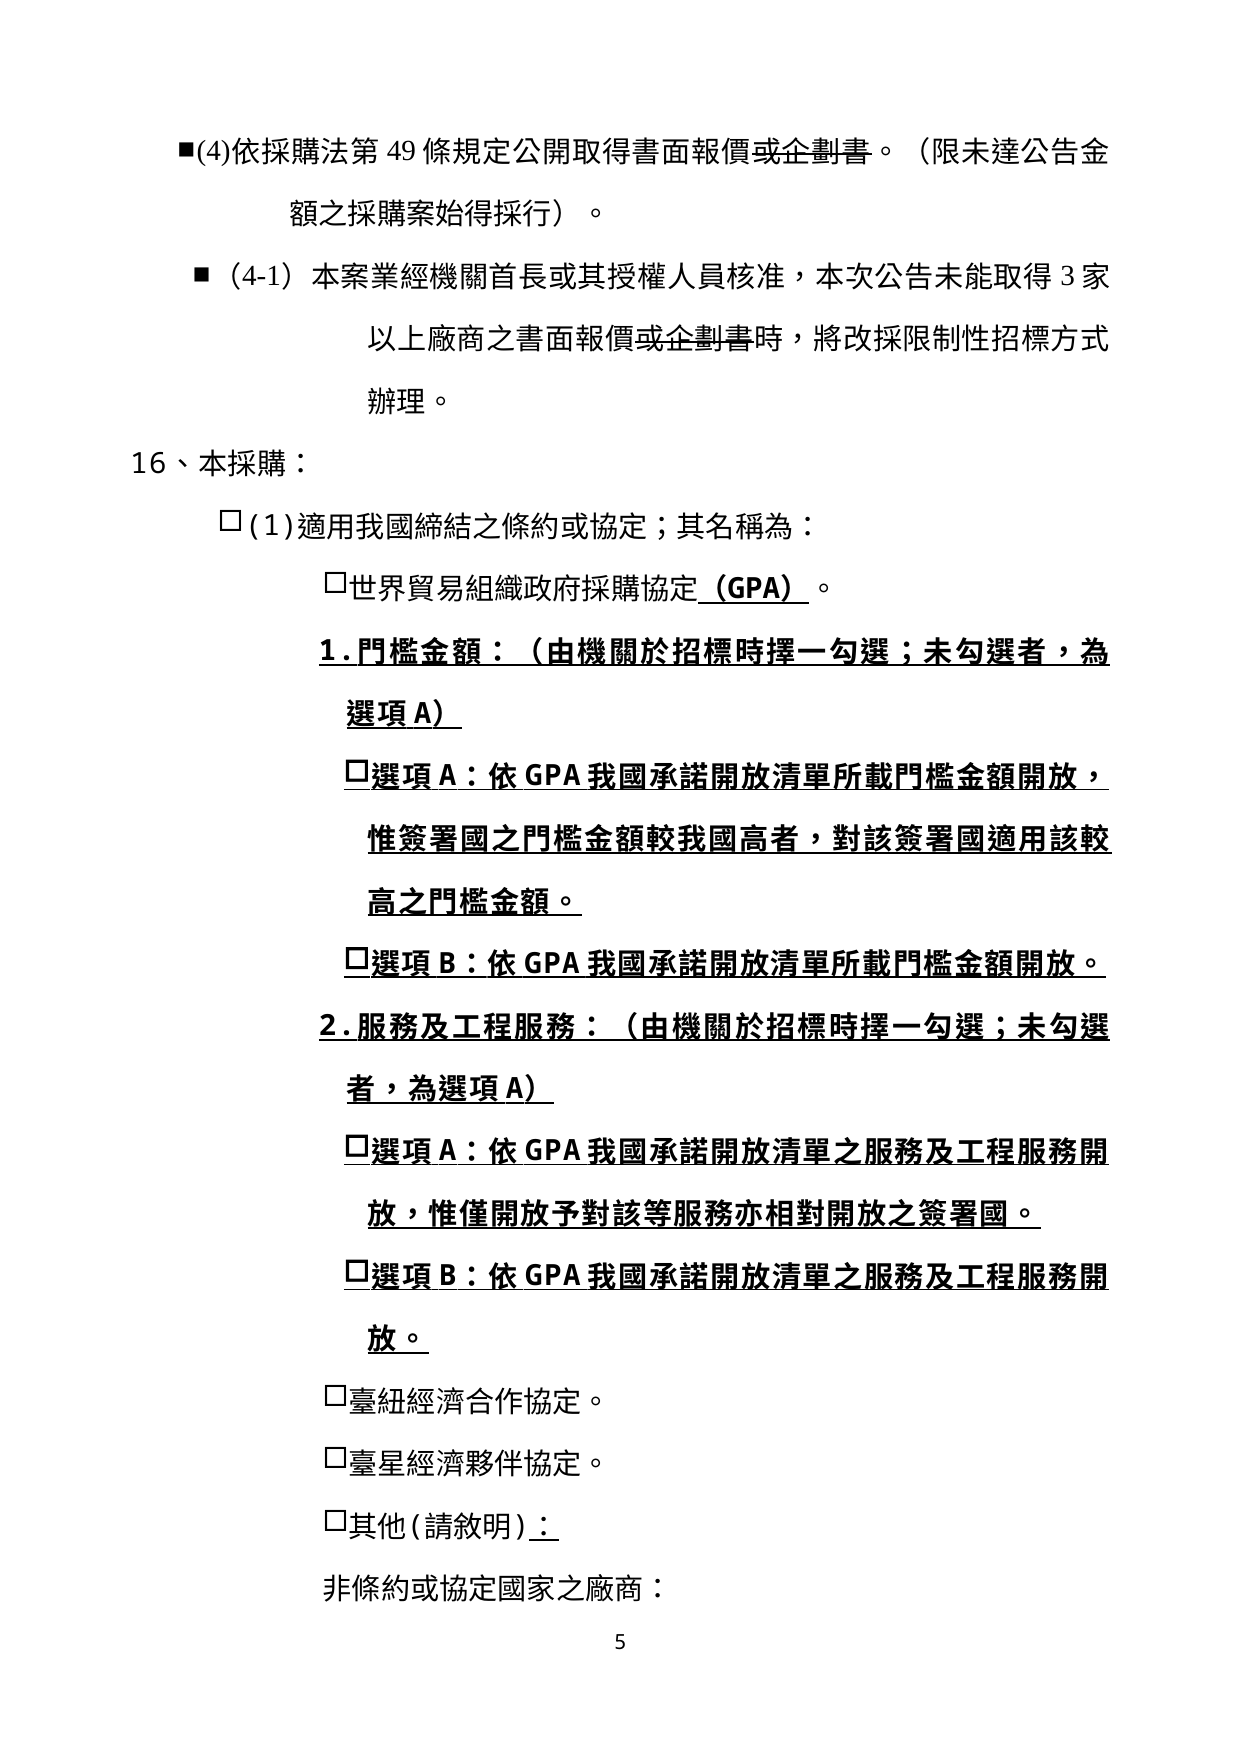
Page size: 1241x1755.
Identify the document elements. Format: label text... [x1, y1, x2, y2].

text 選項A：依GPA我國承諾開放清單之服務及工程服務開放，惟僅開放予對該等服務亦相對開放之簽署國。 [344, 1108, 1110, 1233]
text 非條約或協定國家之廠商： [130, 1545, 1110, 1608]
text ■（4-1）本案業經機關首長或其授權人員核准，本次公告未能取得3家以上廠商之書面報價或企劃書時，將改採限制性招標方式辦理。 [130, 233, 1110, 420]
text 其他(請敘明)： [130, 1483, 1110, 1545]
text 選項A：依GPA我國承諾開放清單所載門檻金額開放，惟簽署國之門檻金額較我國高者，對該簽署國適用該較高之門檻金額。 [344, 733, 1110, 920]
text 1.門檻金額：（由機關於招標時擇一勾選；未勾選者，為 [319, 608, 1110, 664]
text 2.服務及工程服務：（由機關於招標時擇一勾選；未勾選 [319, 983, 1110, 1039]
list 本採購： [130, 420, 1110, 483]
text 臺紐經濟合作協定。 [130, 1358, 1110, 1420]
text 世界貿易組織政府採購協定（GPA）。 [130, 545, 1110, 608]
text 選項B：依GPA我國承諾開放清單所載門檻金額開放。 [344, 920, 1110, 983]
text ■(4)依採購法第49條規定公開取得書面報價或企劃書。（限未達公告金額之採購案始得採行）。 [130, 108, 1110, 233]
text 者，為選項A） [319, 1041, 1110, 1108]
text 臺星經濟夥伴協定。 [130, 1420, 1110, 1483]
text (1)適用我國締結之條約或協定；其名稱為： [217, 483, 1110, 545]
text 選項B：依GPA我國承諾開放清單之服務及工程服務開放。 [344, 1233, 1110, 1358]
text 選項A） [319, 666, 1110, 733]
